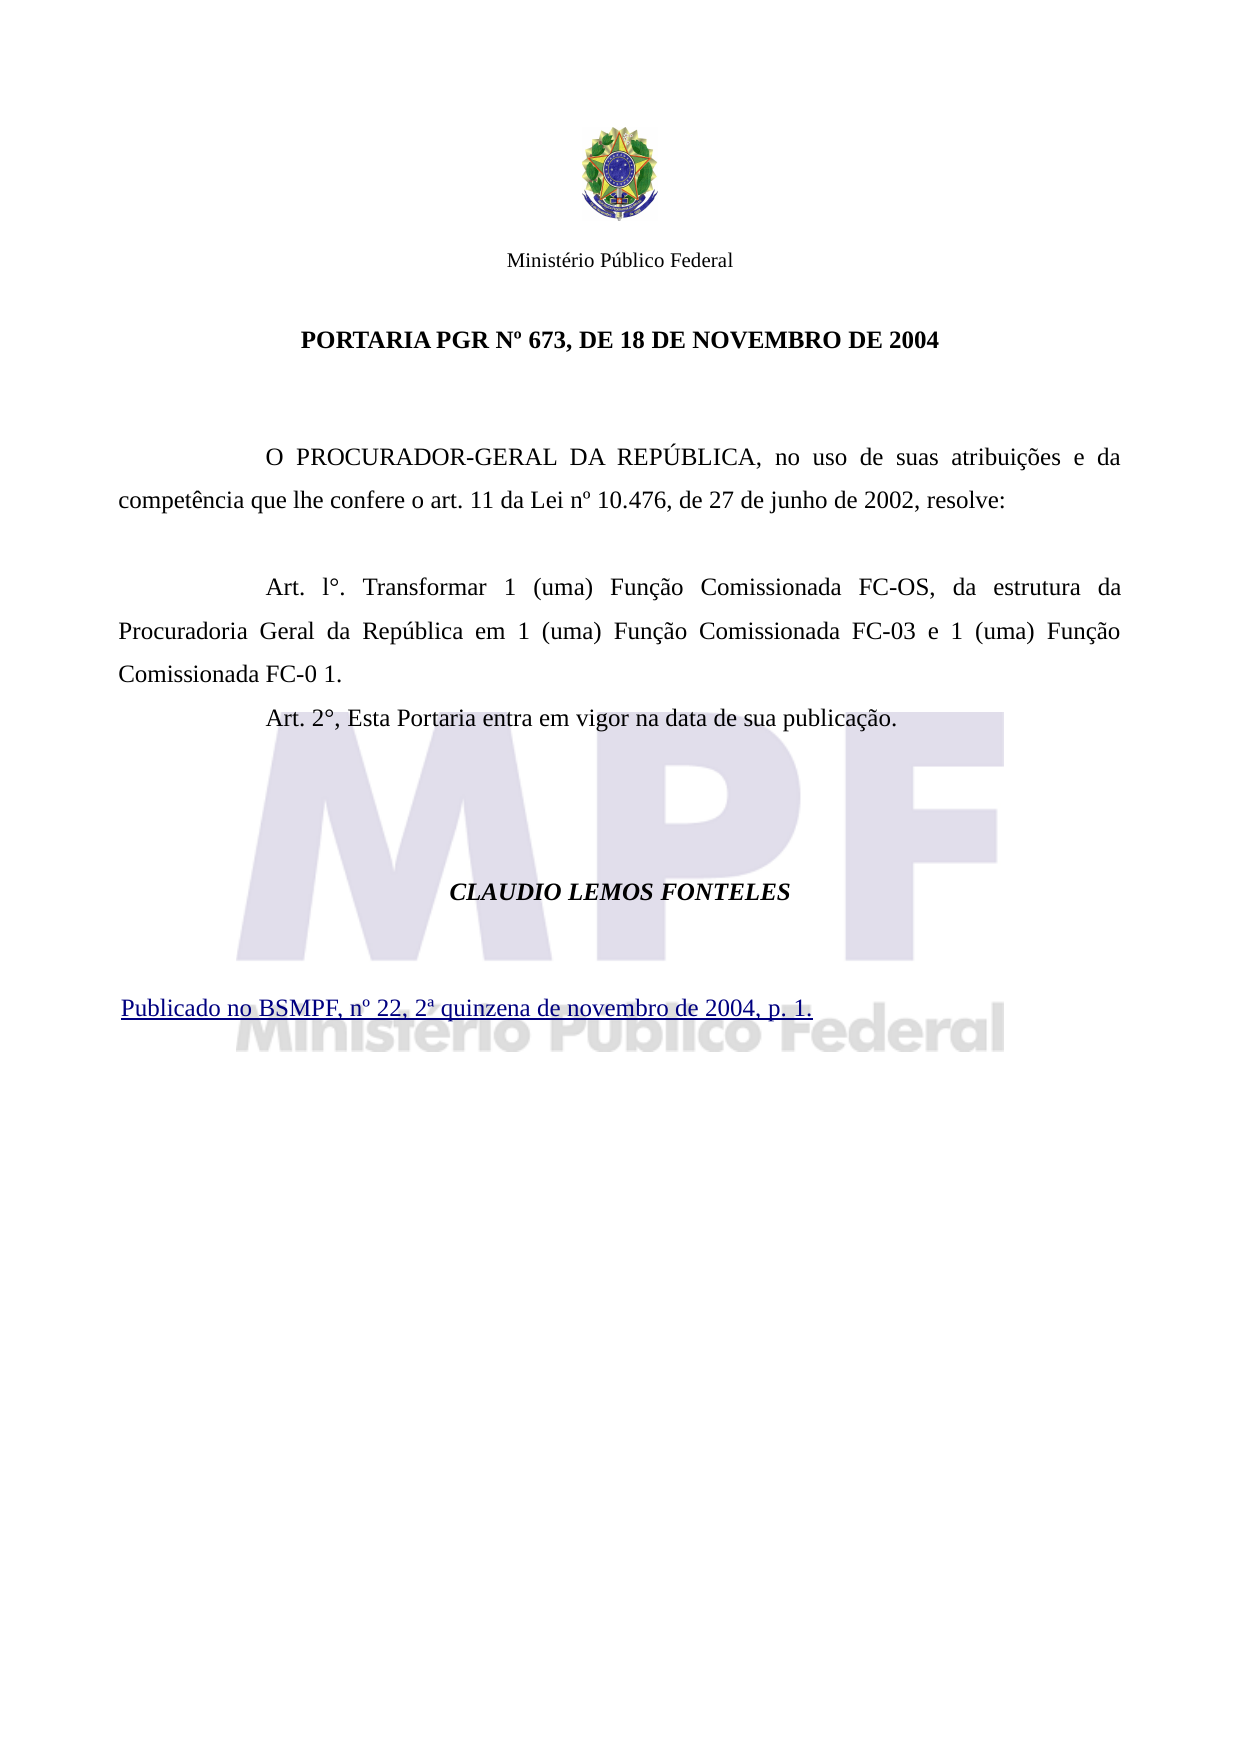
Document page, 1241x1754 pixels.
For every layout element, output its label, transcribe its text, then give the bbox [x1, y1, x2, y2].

text O PROCURADOR-GERAL DA REPÚBLICA, no uso de suas atribuições e da competência que lhe confere o art. 11 da Lei nº 10.476, de 27 de junho de 2002, resolve: [118, 441, 1122, 514]
text PORTARIA PGR Nº 673, DE 18 DE NOVEMBRO DE 2004 [118, 325, 1122, 354]
text CLAUDIO LEMOS FONTELES [121, 877, 1122, 906]
picture [236, 1022, 1004, 1052]
picture [236, 732, 1004, 877]
text Art. 2°, Esta Portaria entra em vigor na data de sua publicação. [118, 703, 1122, 732]
text Art. l°. Transformar 1 (uma) Função Comissionada FC-OS, da estrutura da Procuradoria Geral da República em 1 (uma) Função Comissionada FC-03 e 1 (uma) Função Comissionada FC-0 1. [118, 572, 1122, 688]
picture [236, 906, 1004, 993]
text Publicado no BSMPF, nº 22, 2ª quinzena de novembro de 2004, p. 1. [121, 993, 1122, 1022]
